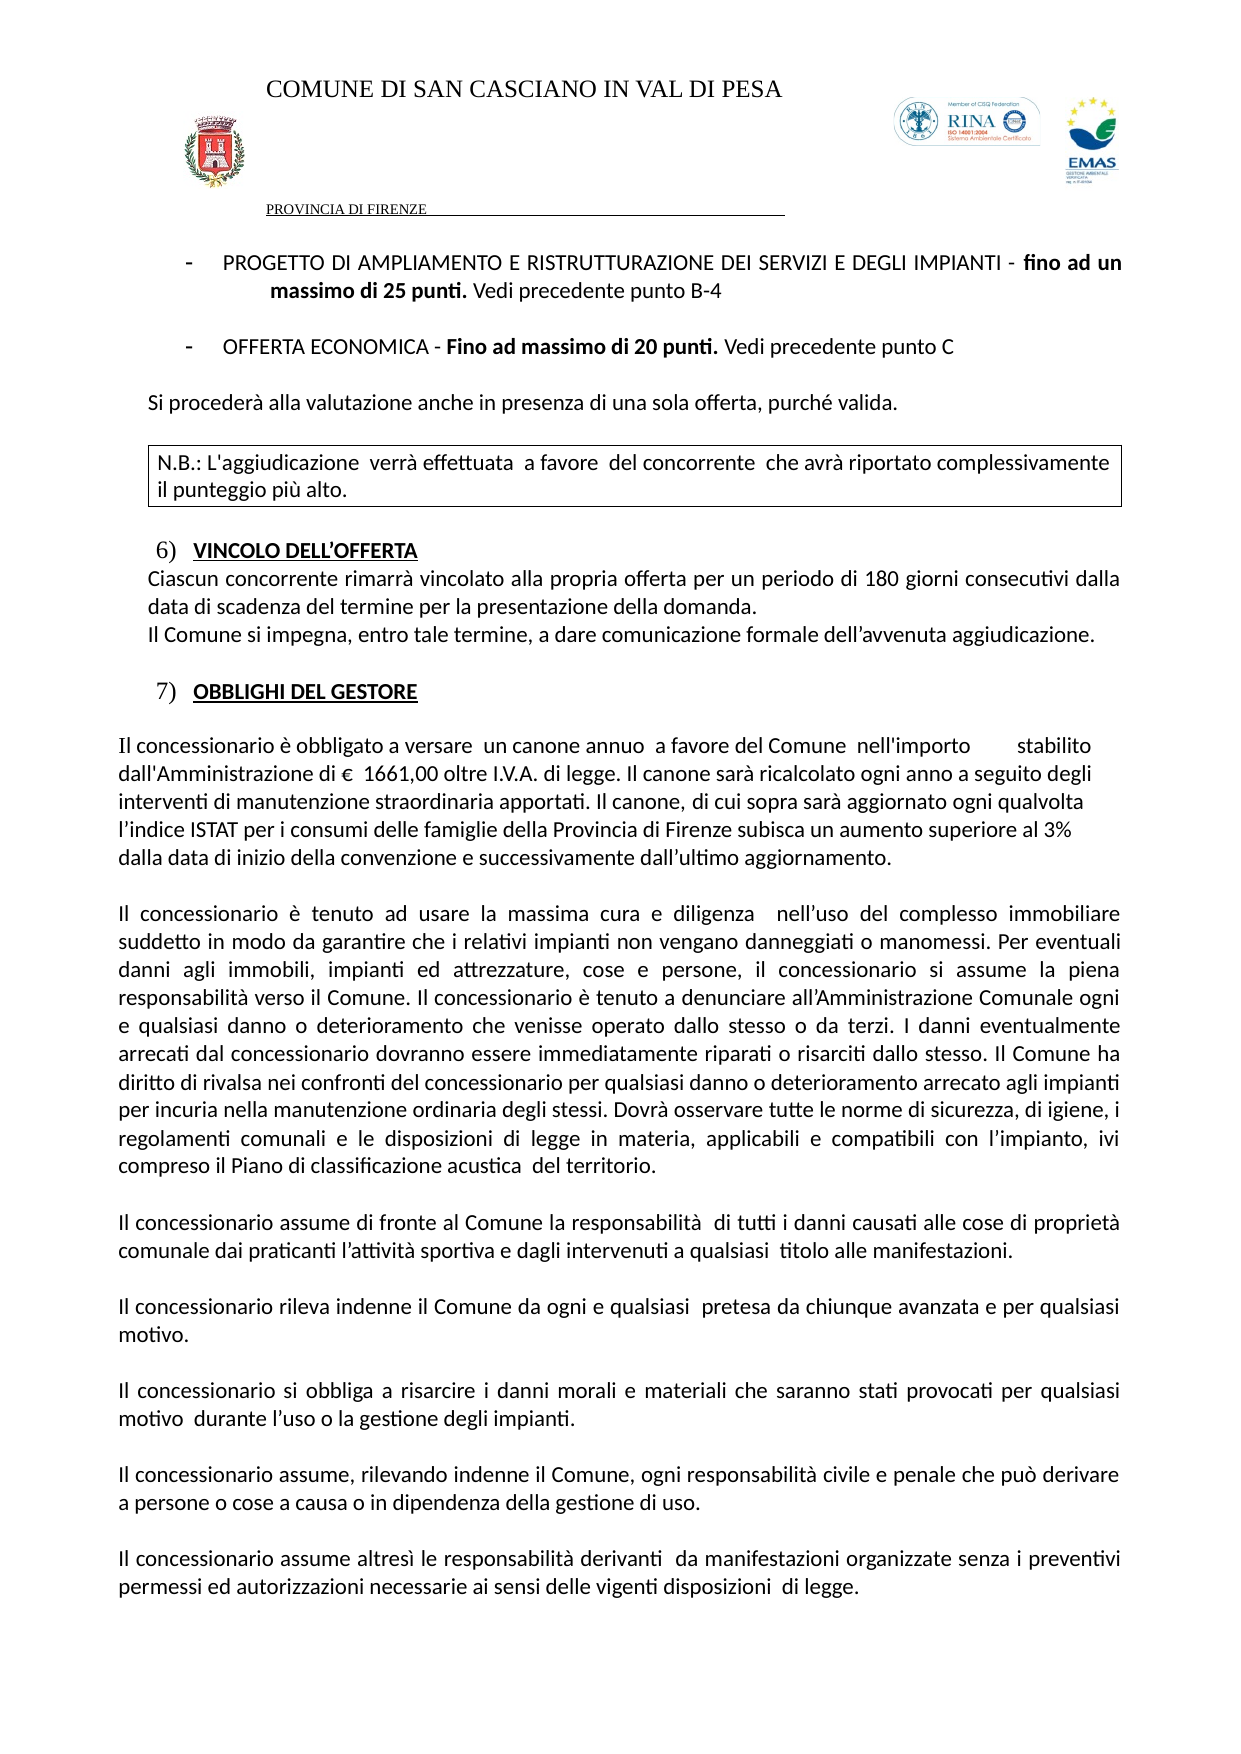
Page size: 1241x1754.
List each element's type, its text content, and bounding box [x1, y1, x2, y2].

text Il concessionario assume altresì le responsabilità derivanti da manifestazioni organizzate senza i preventivi permessi ed autorizzazioni necessarie ai sensi delle vigenti disposizioni di legge. [118, 1544, 1122, 1600]
text N.B.: L'aggiudicazione verrà effettuata a favore del concorrente che avrà riportato complessivamente il punteggio più alto. [149, 446, 1121, 506]
text Il concessionario è tenuto ad usare la massima cura e diligenza nell’uso del complesso immobiliare suddetto in modo da garantire che i relativi impianti non vengano danneggiati o manomessi. Per eventuali danni agli immobili, impianti ed attrezzature, cose e persone, il concessionario si assume la piena responsabilità verso il Comune. Il concessionario è tenuto a denunciare all’Amministrazione Comunale ogni e qualsiasi danno o deterioramento che venisse operato dallo stesso o da terzi. I danni eventualmente arrecati dal concessionario dovranno essere immediatamente riparati o risarciti dallo stesso. Il Comune ha diritto di rivalsa nei confronti del concessionario per qualsiasi danno o deterioramento arrecato agli impianti per incuria nella manutenzione ordinaria degli stessi. Dovrà osservare tutte le norme di sicurezza, di igiene, i regolamenti comunali e le disposizioni di legge in materia, applicabili e compatibili con l’impianto, ivi compreso il Piano di classificazione acustica del territorio. [118, 899, 1122, 1180]
text Il concessionario è obbligato a versare un canone annuo a favore del Comune nell'importo stabilito dall'Amministrazione di € 1661,00 oltre I.V.A. di legge. Il canone sarà ricalcolato ogni anno a seguito degli interventi di manutenzione straordinaria apportati. Il canone, di cui sopra sarà aggiornato ogni qualvolta l’indice ISTAT per i consumi delle famiglie della Provincia di Firenze subisca un aumento superiore al 3% dalla data di inizio della convenzione e successivamente dall’ultimo aggiornamento. [118, 731, 1122, 871]
list OFFERTA ECONOMICA - Fino ad massimo di 20 punti. Vedi precedente punto C [185, 332, 1122, 360]
text Il concessionario assume di fronte al Comune la responsabilità di tutti i danni causati alle cose di proprietà comunale dai praticanti l’attività sportiva e dagli intervenuti a qualsiasi titolo alle manifestazioni. [118, 1208, 1122, 1264]
text Il concessionario assume, rilevando indenne il Comune, ogni responsabilità civile e penale che può derivare a persone o cose a causa o in dipendenza della gestione di uso. [118, 1460, 1122, 1516]
text Si procederà alla valutazione anche in presenza di una sola offerta, purché valida. [148, 388, 1122, 416]
text Il Comune si impegna, entro tale termine, a dare comunicazione formale dell’avvenuta aggiudicazione. [148, 620, 1122, 648]
list PROGETTO DI AMPLIAMENTO E RISTRUTTURAZIONE DEI SERVIZI E DEGLI IMPIANTI - fino ad un massimo di 25 punti. Vedi precedente punto B-4 [185, 248, 1122, 304]
list VINCOLO DELL’OFFERTA [156, 535, 1122, 564]
text Il concessionario si obbliga a risarcire i danni morali e materiali che saranno stati provocati per qualsiasi motivo durante l’uso o la gestione degli impianti. [118, 1376, 1122, 1432]
text Il concessionario rileva indenne il Comune da ogni e qualsiasi pretesa da chiunque avanzata e per qualsiasi motivo. [118, 1292, 1122, 1348]
text Ciascun concorrente rimarrà vincolato alla propria offerta per un periodo di 180 giorni consecutivi dalla data di scadenza del termine per la presentazione della domanda. [148, 564, 1122, 620]
list OBBLIGHI DEL GESTORE [156, 676, 1122, 705]
